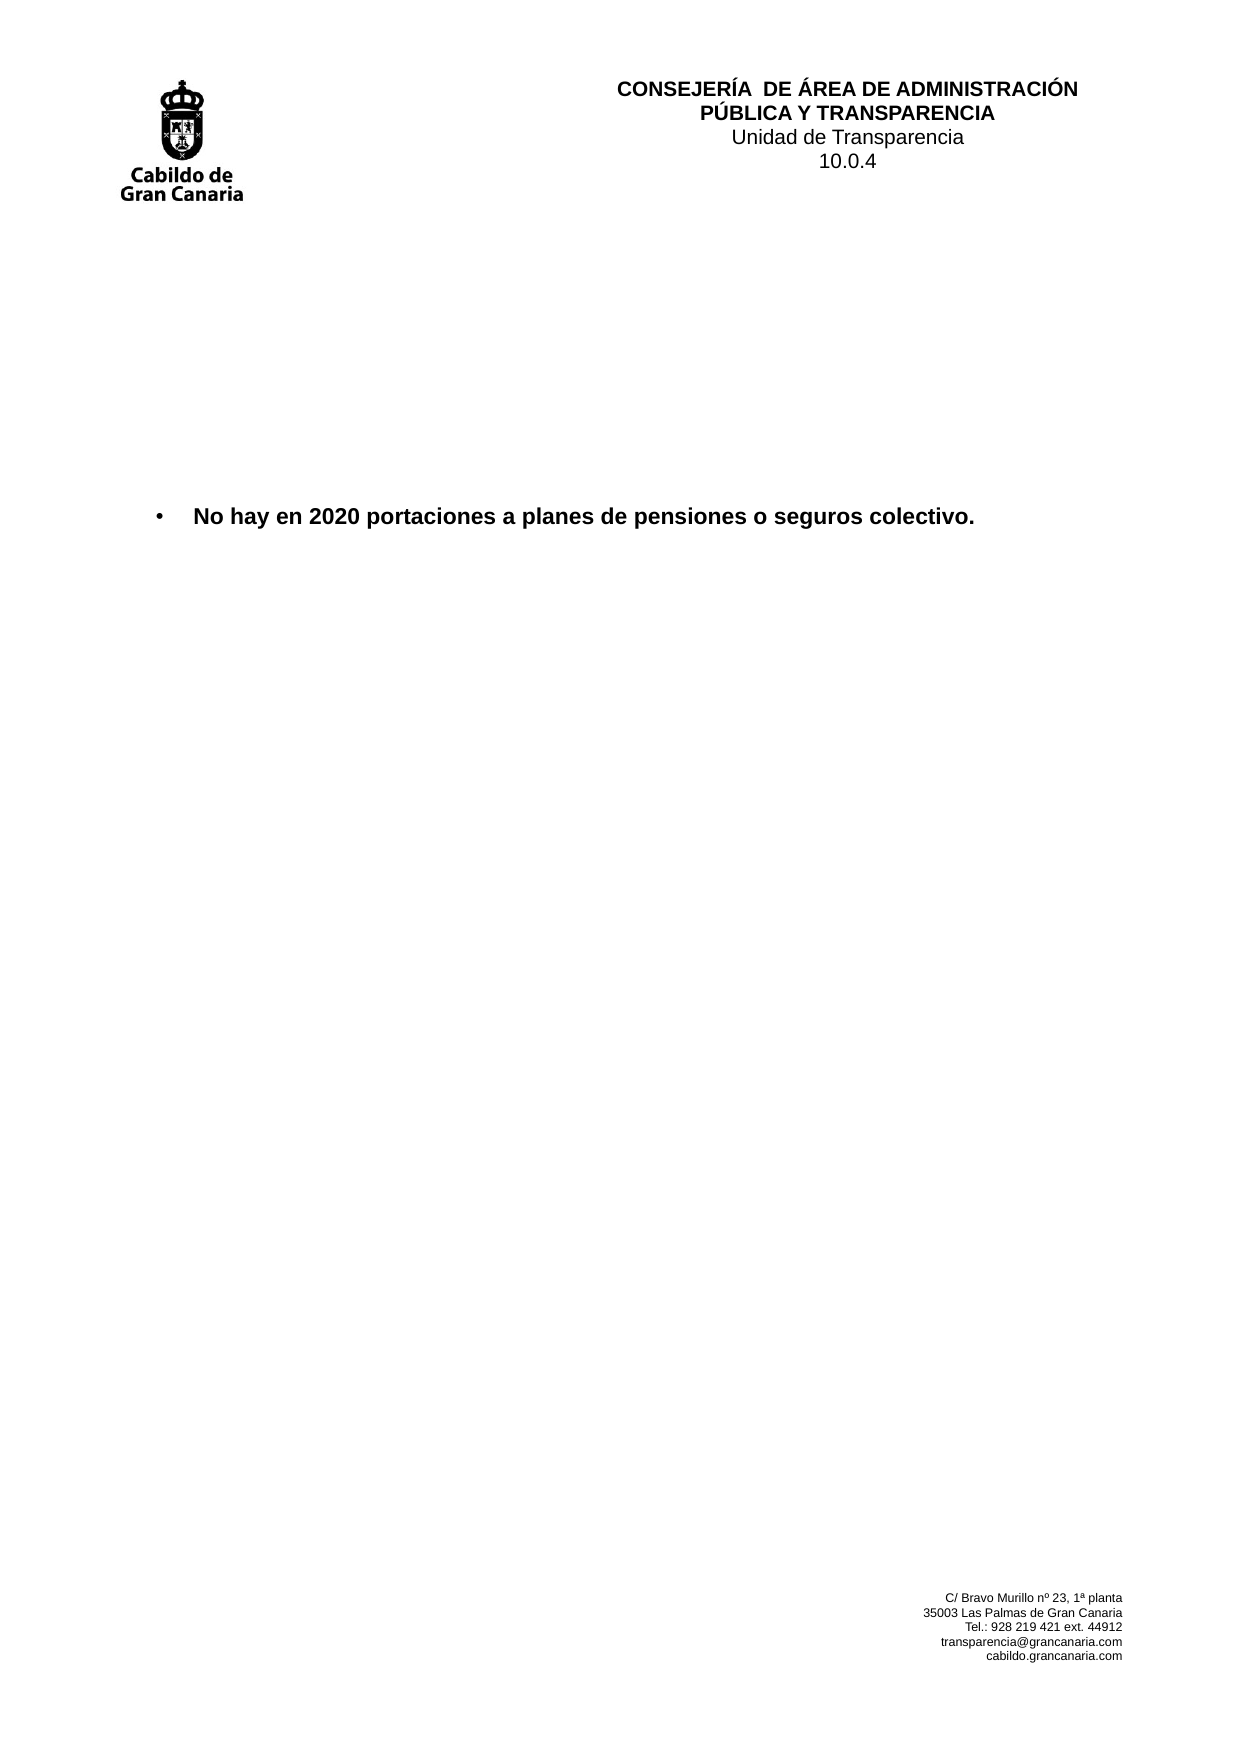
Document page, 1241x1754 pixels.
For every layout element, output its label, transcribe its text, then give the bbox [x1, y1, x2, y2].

list No hay en 2020 portaciones a planes de pensiones o seguros colectivo. [156, 503, 1122, 529]
picture [103, 66, 260, 213]
